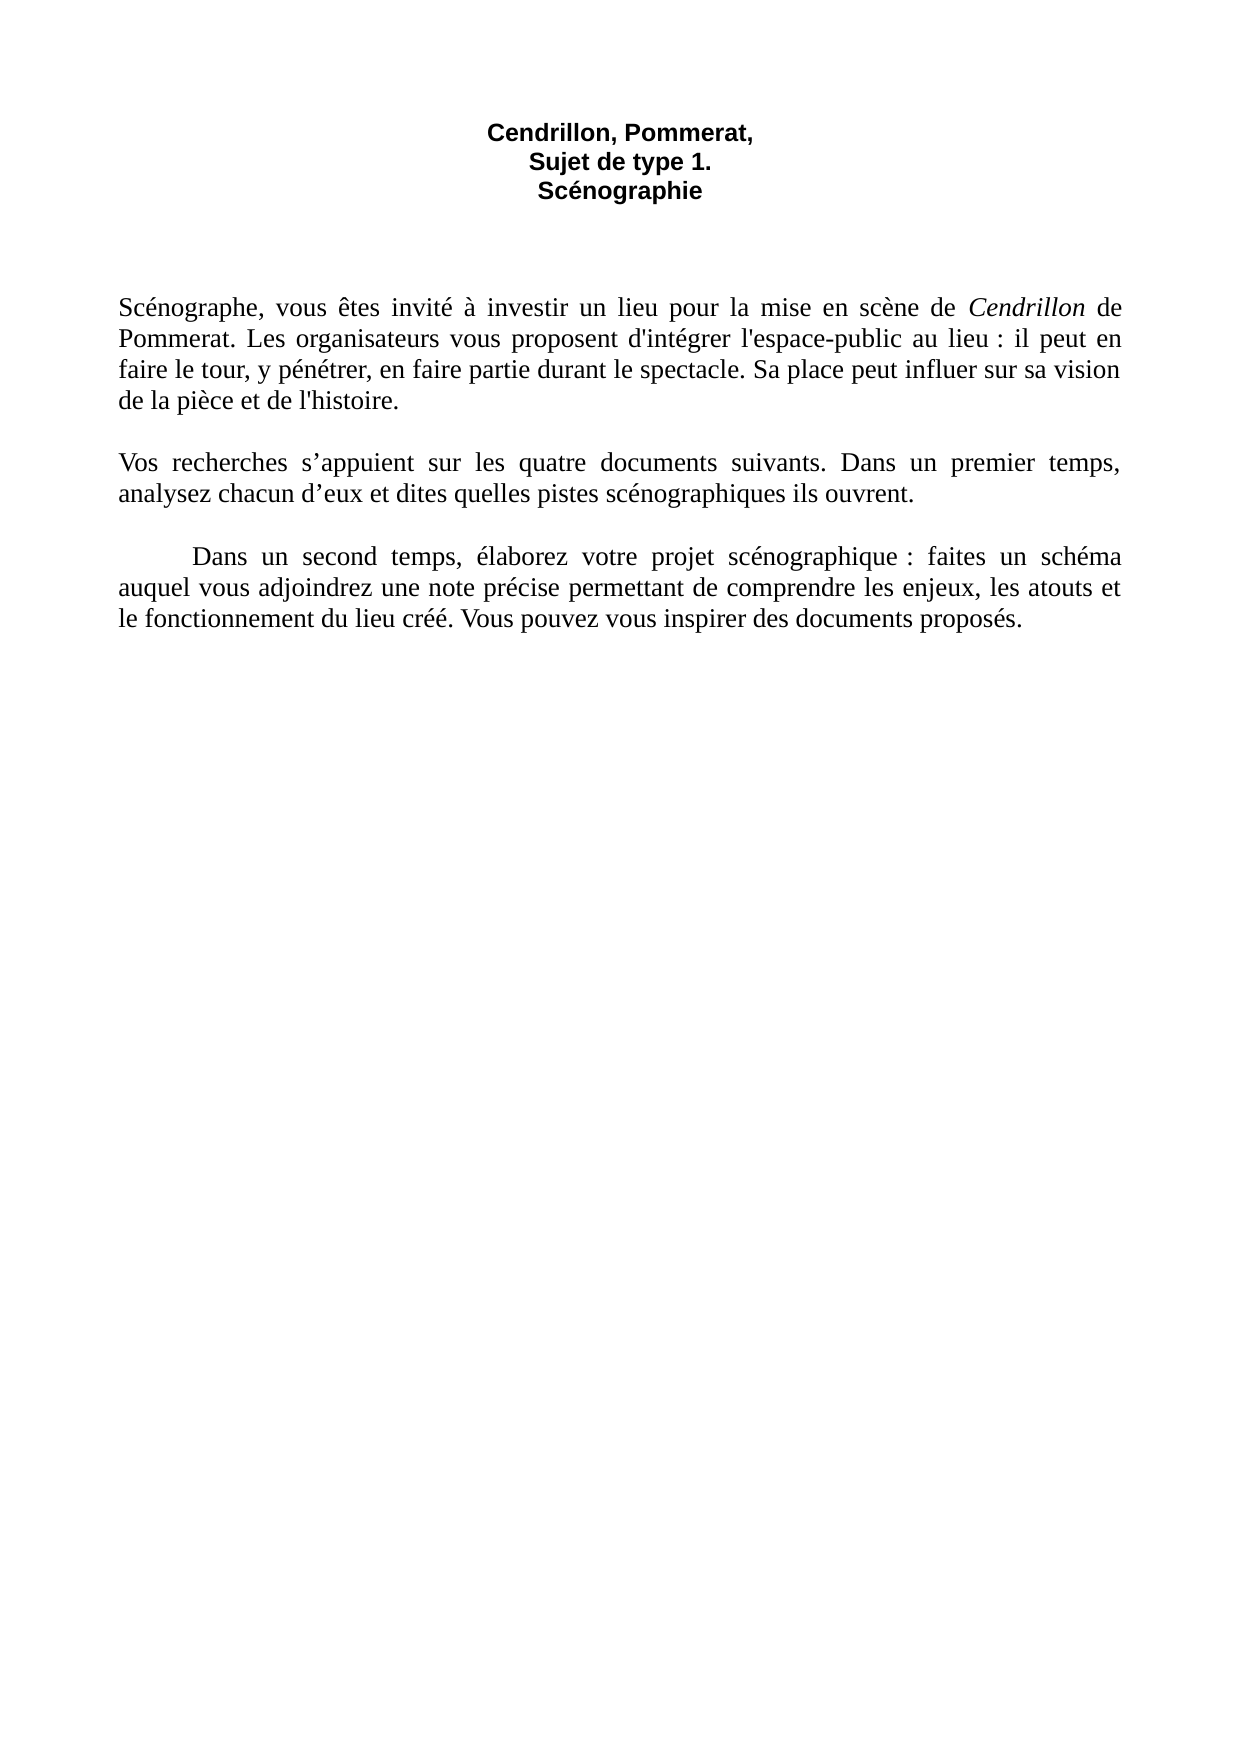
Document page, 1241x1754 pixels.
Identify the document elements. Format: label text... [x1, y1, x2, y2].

text Cendrillon, Pommerat, [118, 118, 1122, 147]
text Sujet de type 1. [118, 147, 1122, 176]
text Vos recherches s’appuient sur les quatre documents suivants. Dans un premier temps, analysez chacun d’eux et dites quelles pistes scénographiques ils ouvrent. [118, 446, 1122, 509]
text Scénographe, vous êtes invité à investir un lieu pour la mise en scène de Cendrillon de Pommerat. Les organisateurs vous proposent d'intégrer l'espace-public au lieu : il peut en faire le tour, y pénétrer, en faire partie durant le spectacle. Sa place peut influer sur sa vision de la pièce et de l'histoire. [118, 291, 1122, 415]
text Scénographie [118, 176, 1122, 204]
text Dans un second temps, élaborez votre projet scénographique : faites un schéma auquel vous adjoindrez une note précise permettant de comprendre les enjeux, les atouts et le fonctionnement du lieu créé. Vous pouvez vous inspirer des documents proposés. [118, 540, 1122, 633]
